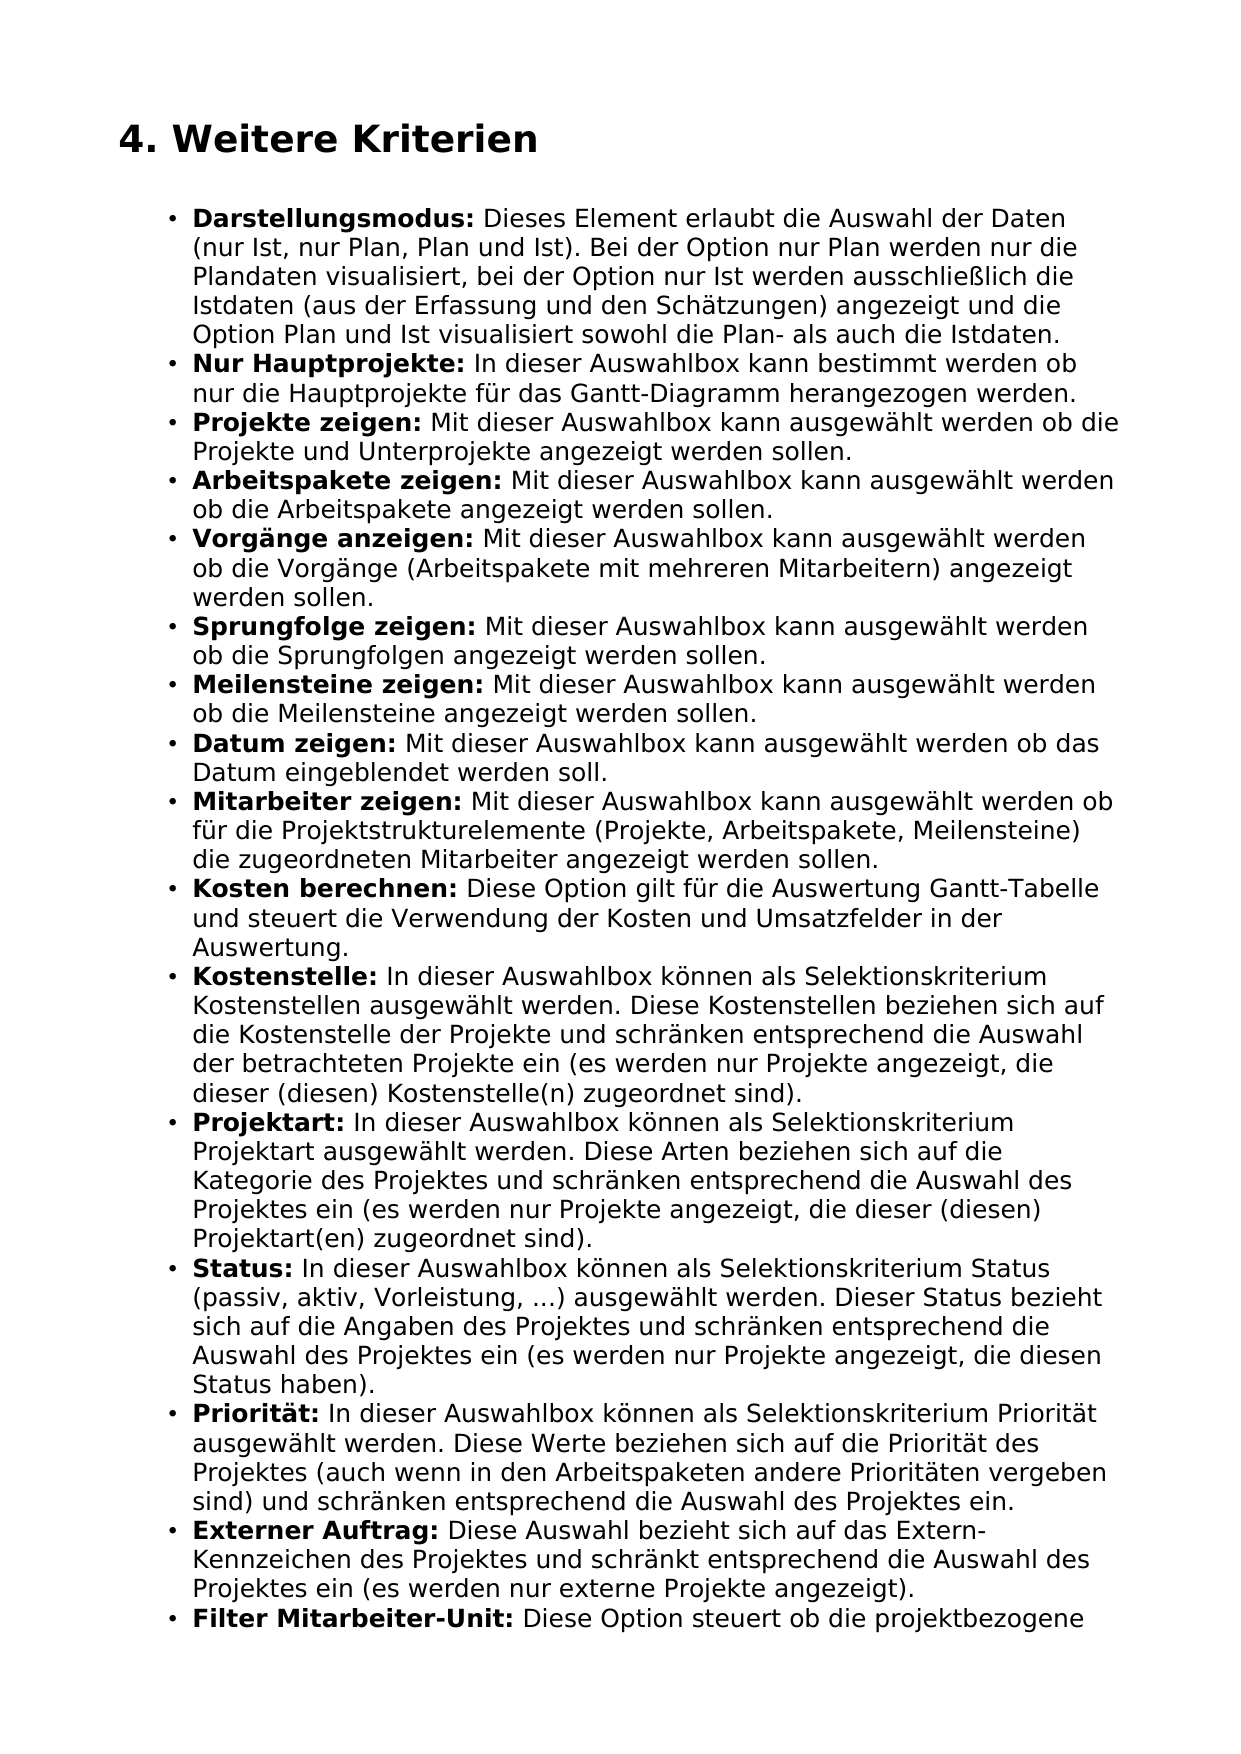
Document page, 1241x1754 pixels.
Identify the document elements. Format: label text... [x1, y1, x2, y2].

list Projekte zeigen: Mit dieser Auswahlbox kann ausgewählt werden ob die Projekte und Unterprojekte angezeigt werden sollen. [177, 408, 1122, 466]
list Datum zeigen: Mit dieser Auswahlbox kann ausgewählt werden ob das Datum eingeblendet werden soll. [177, 729, 1122, 787]
list Status: In dieser Auswahlbox können als Selektionskriterium Status (passiv, aktiv, Vorleistung, ...) ausgewählt werden. Dieser Status bezieht sich auf die Angaben des Projektes und schränken entsprechend die Auswahl des Projektes ein (es werden nur Projekte angezeigt, die diesen Status haben). [177, 1254, 1122, 1399]
subtitle 4. Weitere Kriterien [118, 118, 1122, 162]
list Kostenstelle: In dieser Auswahlbox können als Selektionskriterium Kostenstellen ausgewählt werden. Diese Kostenstellen beziehen sich auf die Kostenstelle der Projekte und schränken entsprechend die Auswahl der betrachteten Projekte ein (es werden nur Projekte angezeigt, die dieser (diesen) Kostenstelle(n) zugeordnet sind). [177, 962, 1122, 1108]
list Mitarbeiter zeigen: Mit dieser Auswahlbox kann ausgewählt werden ob für die Projektstrukturelemente (Projekte, Arbeitspakete, Meilensteine) die zugeordneten Mitarbeiter angezeigt werden sollen. [177, 787, 1122, 874]
list Externer Auftrag: Diese Auswahl bezieht sich auf das Extern-Kennzeichen des Projektes und schränkt entsprechend die Auswahl des Projektes ein (es werden nur externe Projekte angezeigt). [177, 1516, 1122, 1604]
list Vorgänge anzeigen: Mit dieser Auswahlbox kann ausgewählt werden ob die Vorgänge (Arbeitspakete mit mehreren Mitarbeitern) angezeigt werden sollen. [177, 524, 1122, 612]
list Darstellungsmodus: Dieses Element erlaubt die Auswahl der Daten (nur Ist, nur Plan, Plan und Ist). Bei der Option nur Plan werden nur die Plandaten visualisiert, bei der Option nur Ist werden ausschließlich die Istdaten (aus der Erfassung und den Schätzungen) angezeigt und die Option Plan und Ist visualisiert sowohl die Plan- als auch die Istdaten. [177, 204, 1122, 349]
list Arbeitspakete zeigen: Mit dieser Auswahlbox kann ausgewählt werden ob die Arbeitspakete angezeigt werden sollen. [177, 466, 1122, 524]
list Meilensteine zeigen: Mit dieser Auswahlbox kann ausgewählt werden ob die Meilensteine angezeigt werden sollen. [177, 670, 1122, 729]
list Sprungfolge zeigen: Mit dieser Auswahlbox kann ausgewählt werden ob die Sprungfolgen angezeigt werden sollen. [177, 612, 1122, 670]
list Priorität: In dieser Auswahlbox können als Selektionskriterium Priorität ausgewählt werden. Diese Werte beziehen sich auf die Priorität des Projektes (auch wenn in den Arbeitspaketen andere Prioritäten vergeben sind) und schränken entsprechend die Auswahl des Projektes ein. [177, 1399, 1122, 1516]
list Kosten berechnen: Diese Option gilt für die Auswertung Gantt-Tabelle und steuert die Verwendung der Kosten und Umsatzfelder in der Auswertung. [177, 874, 1122, 962]
list Projektart: In dieser Auswahlbox können als Selektionskriterium Projektart ausgewählt werden. Diese Arten beziehen sich auf die Kategorie des Projektes und schränken entsprechend die Auswahl des Projektes ein (es werden nur Projekte angezeigt, die dieser (diesen) Projektart(en) zugeordnet sind). [177, 1108, 1122, 1254]
list Nur Hauptprojekte: In dieser Auswahlbox kann bestimmt werden ob nur die Hauptprojekte für das Gantt-Diagramm herangezogen werden. [177, 349, 1122, 408]
list Filter Mitarbeiter-Unit: Diese Option steuert ob die projektbezogene [177, 1604, 1122, 1633]
